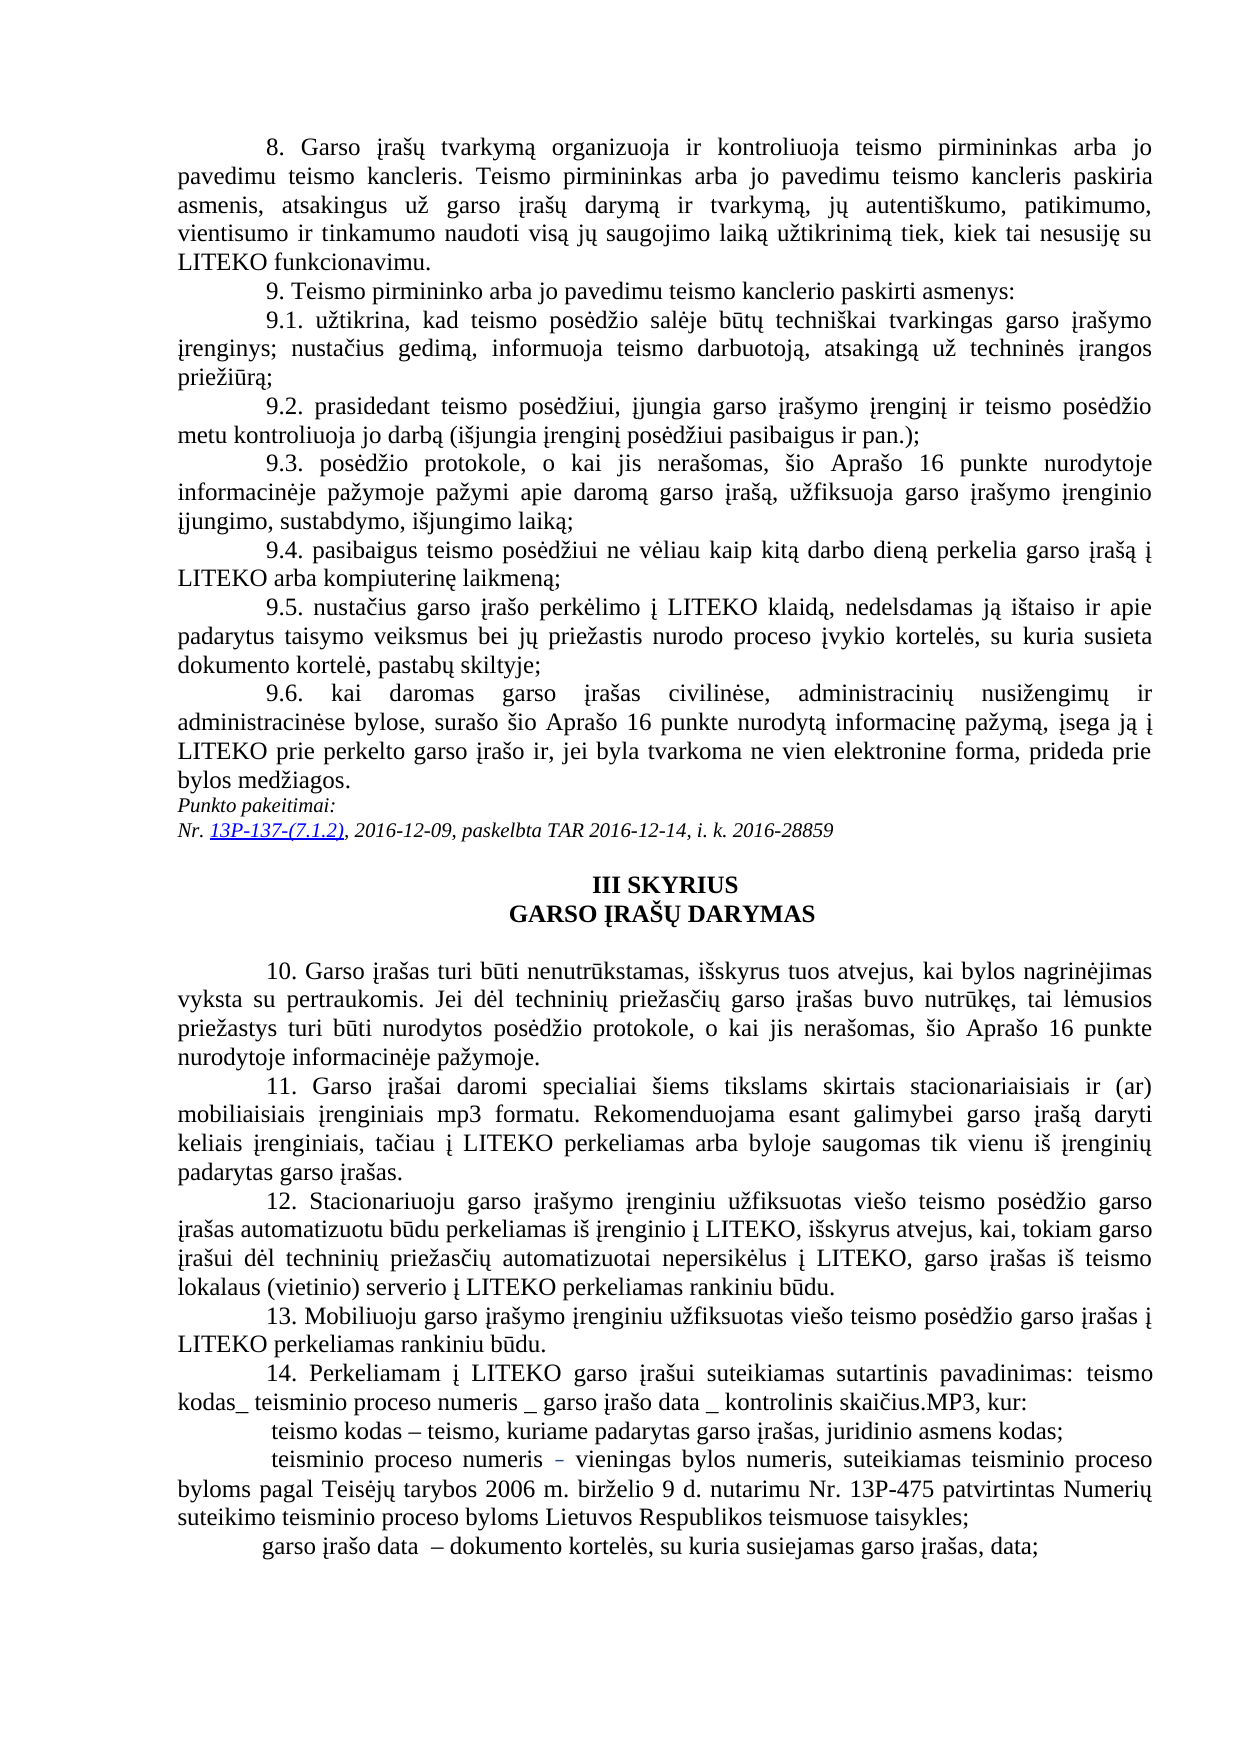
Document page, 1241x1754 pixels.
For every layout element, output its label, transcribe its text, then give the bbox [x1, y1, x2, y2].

text 8. Garso įrašų tvarkymą organizuoja ir kontroliuoja teismo pirmininkas arba jo pavedimu teismo kancleris. Teismo pirmininkas arba jo pavedimu teismo kancleris paskiria asmenis, atsakingus už garso įrašų darymą ir tvarkymą, jų autentiškumo, patikimumo, vientisumo ir tinkamumo naudoti visą jų saugojimo laiką užtikrinimą tiek, kiek tai nesusiję su LITEKO funkcionavimu. [177, 132, 1153, 276]
text 9.4. pasibaigus teismo posėdžiui ne vėliau kaip kitą darbo dieną perkelia garso įrašą į LITEKO arba kompiuterinę laikmeną; [177, 535, 1153, 592]
text teismo kodas – teismo, kuriame padarytas garso įrašas, juridinio asmens kodas; [177, 1416, 1153, 1444]
text Punkto pakeitimai: [177, 793, 1153, 817]
text 13. Mobiliuoju garso įrašymo įrenginiu užfiksuotas viešo teismo posėdžio garso įrašas į LITEKO perkeliamas rankiniu būdu. [177, 1301, 1153, 1358]
text Nr. 13P-137-(7.1.2), 2016-12-09, paskelbta TAR 2016-12-14, i. k. 2016-28859 [177, 817, 1153, 842]
text 9. Teismo pirmininko arba jo pavedimu teismo kanclerio paskirti asmenys: [177, 276, 1153, 305]
text 9.5. nustačius garso įrašo perkėlimo į LITEKO klaidą, nedelsdamas ją ištaiso ir apie padarytus taisymo veiksmus bei jų priežastis nurodo proceso įvykio kortelės, su kuria susieta dokumento kortelė, pastabų skiltyje; [177, 592, 1153, 678]
text garso įrašo data – dokumento kortelės, su kuria susiejamas garso įrašas, data; [177, 1531, 1153, 1560]
text 9.2. prasidedant teismo posėdžiui, įjungia garso įrašymo įrenginį ir teismo posėdžio metu kontroliuoja jo darbą (išjungia įrenginį posėdžiui pasibaigus ir pan.); [177, 391, 1153, 448]
text 11. Garso įrašai daromi specialiai šiems tikslams skirtais stacionariaisiais ir (ar) mobiliaisiais įrenginiais mp3 formatu. Rekomenduojama esant galimybei garso įrašą daryti keliais įrenginiais, tačiau į LITEKO perkeliamas arba byloje saugomas tik vienu iš įrenginių padarytas garso įrašas. [177, 1071, 1153, 1186]
text 14. Perkeliamam į LITEKO garso įrašui suteikiamas sutartinis pavadinimas: teismo kodas_ teisminio proceso numeris _ garso įrašo data _ kontrolinis skaičius.MP3, kur: [177, 1358, 1153, 1416]
text 9.3. posėdžio protokole, o kai jis nerašomas, šio Aprašo 16 punkte nurodytoje informacinėje pažymoje pažymi apie daromą garso įrašą, užfiksuoja garso įrašymo įrenginio įjungimo, sustabdymo, išjungimo laiką; [177, 448, 1153, 535]
text III SKYRIUS [177, 870, 1153, 899]
text 12. Stacionariuoju garso įrašymo įrenginiu užfiksuotas viešo teismo posėdžio garso įrašas automatizuotu būdu perkeliamas iš įrenginio į LITEKO, išskyrus atvejus, kai, tokiam garso įrašui dėl techninių priežasčių automatizuotai nepersikėlus į LITEKO, garso įrašas iš teismo lokalaus (vietinio) serverio į LITEKO perkeliamas rankiniu būdu. [177, 1186, 1153, 1301]
text GARSO ĮRAŠŲ darymas [177, 899, 1153, 928]
text 9.1. užtikrina, kad teismo posėdžio salėje būtų techniškai tvarkingas garso įrašymo įrenginys; nustačius gedimą, informuoja teismo darbuotoją, atsakingą už techninės įrangos priežiūrą; [177, 305, 1153, 391]
text teisminio proceso numeris – vieningas bylos numeris, suteikiamas teisminio proceso byloms pagal Teisėjų tarybos 2006 m. birželio 9 d. nutarimu Nr. 13P-475 patvirtintas Numerių suteikimo teisminio proceso byloms Lietuvos Respublikos teismuose taisykles; [177, 1444, 1153, 1531]
text 9.6. kai daromas garso įrašas civilinėse, administracinių nusižengimų ir administracinėse bylose, surašo šio Aprašo 16 punkte nurodytą informacinę pažymą, įsega ją į LITEKO prie perkelto garso įrašo ir, jei byla tvarkoma ne vien elektronine forma, prideda prie bylos medžiagos. [177, 678, 1153, 793]
text 10. Garso įrašas turi būti nenutrūkstamas, išskyrus tuos atvejus, kai bylos nagrinėjimas vyksta su pertraukomis. Jei dėl techninių priežasčių garso įrašas buvo nutrūkęs, tai lėmusios priežastys turi būti nurodytos posėdžio protokole, o kai jis nerašomas, šio Aprašo 16 punkte nurodytoje informacinėje pažymoje. [177, 956, 1153, 1071]
